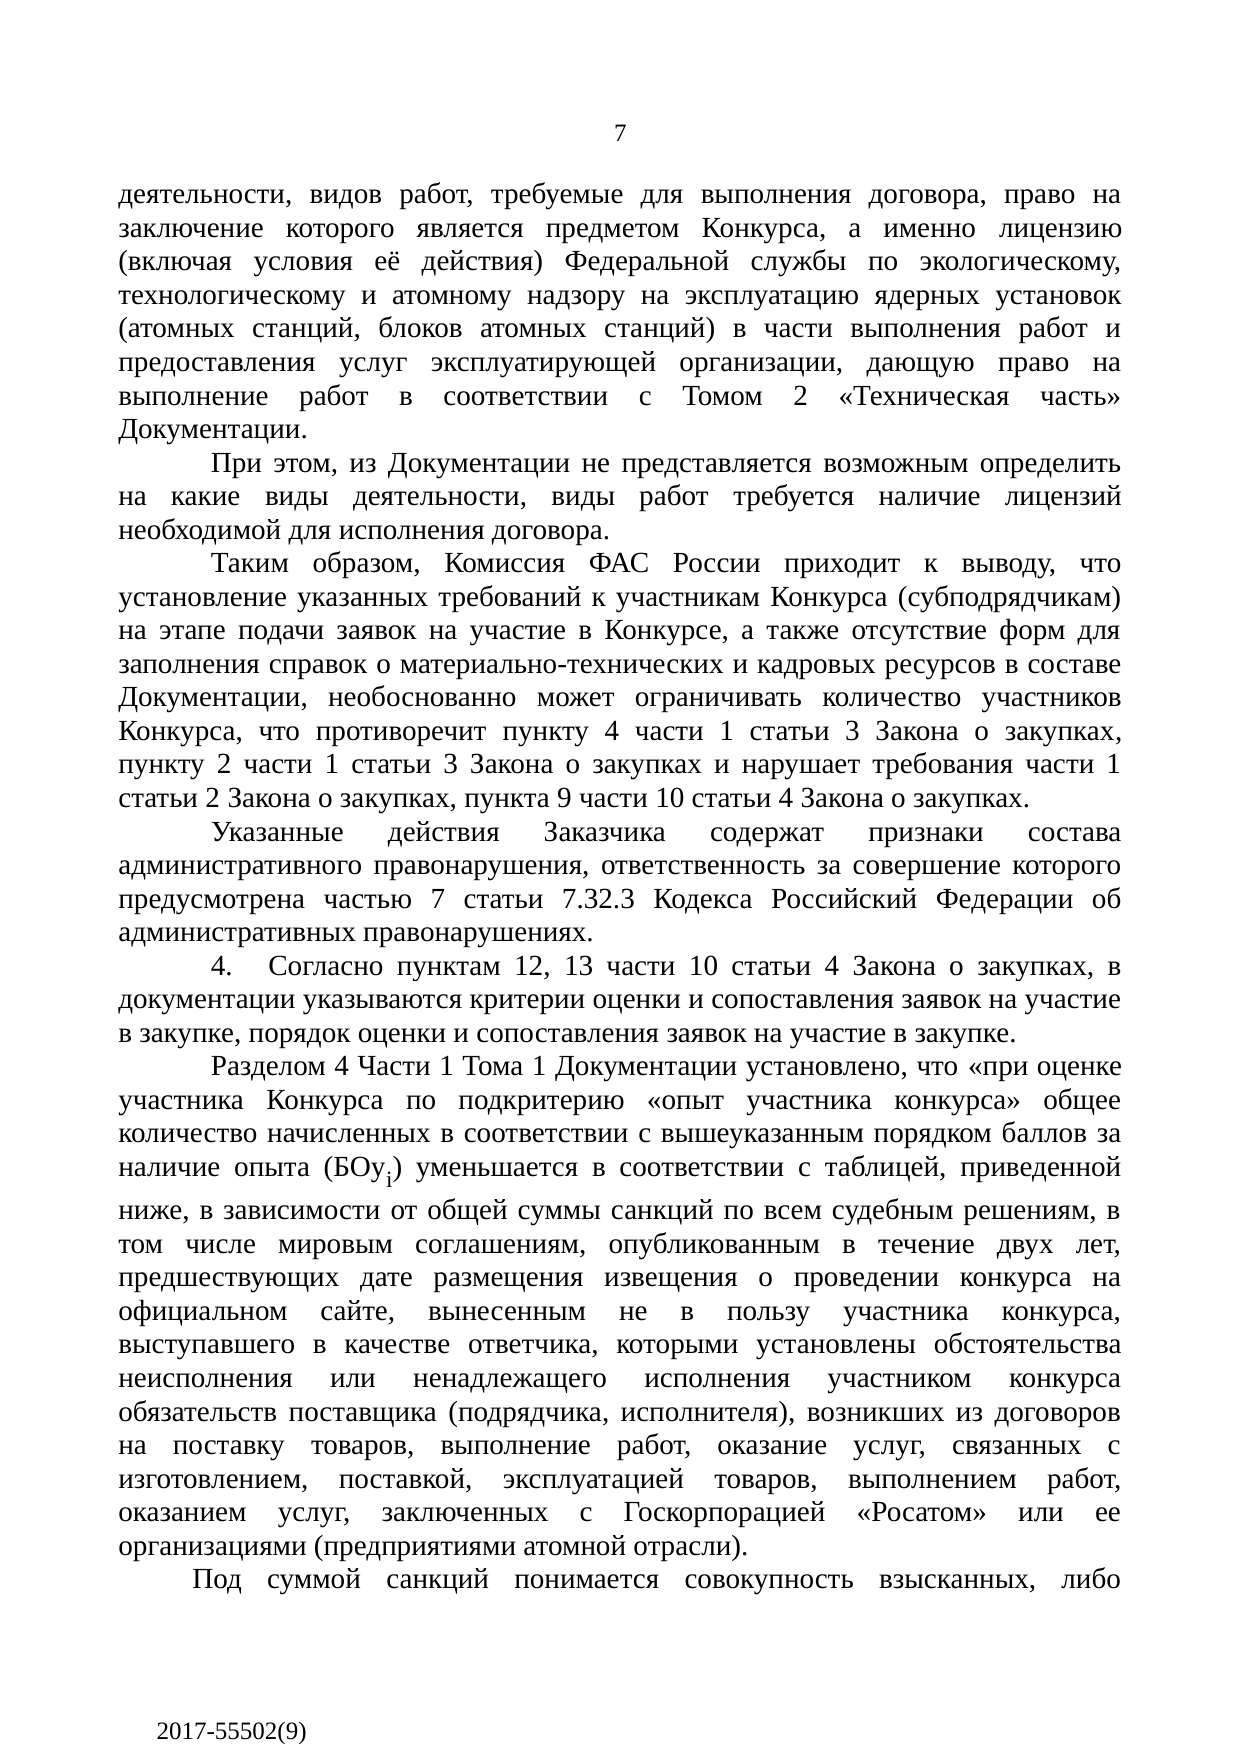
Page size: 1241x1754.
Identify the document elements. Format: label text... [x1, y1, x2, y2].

text Разделом 4 Части 1 Тома 1 Документации установлено, что «при оценке участника Конкурса по подкритерию «опыт участника конкурса» общее количество начисленных в соответствии с вышеуказанным порядком баллов за наличие опыта (БОуi) уменьшается в соответствии с таблицей, приведенной ниже, в зависимости от общей суммы санкций по всем судебным решениям, в том числе мировым соглашениям, опубликованным в течение двух лет, предшествующих дате размещения извещения о проведении конкурса на официальном сайте, вынесенным не в пользу участника конкурса, выступавшего в качестве ответчика, которыми установлены обстоятельства неисполнения или ненадлежащего исполнения участником конкурса обязательств поставщика (подрядчика, исполнителя), возникших из договоров на поставку товаров, выполнение работ, оказание услуг, связанных с изготовлением, поставкой, эксплуатацией товаров, выполнением работ, оказанием услуг, заключенных с Госкорпорацией «Росатом» или ее организациями (предприятиями атомной отрасли). Под суммой санкций понимается совокупность взысканных, либо [118, 1048, 1122, 1595]
text деятельности, видов работ, требуемые для выполнения договора, право на заключение которого является предметом Конкурса, а именно лицензию (включая условия её действия) Федеральной службы по экологическому, технологическому и атомному надзору на эксплуатацию ядерных установок (атомных станций, блоков атомных станций) в части выполнения работ и предоставления услуг эксплуатирующей организации, дающую право на выполнение работ в соответствии с Томом 2 «Техническая часть» Документации. [118, 176, 1122, 445]
text При этом, из Документации не представляется возможным определить на какие виды деятельности, виды работ требуется наличие лицензий необходимой для исполнения договора. [118, 445, 1122, 545]
text Указанные действия Заказчика содержат признаки состава административного правонарушения, ответственность за совершение которого предусмотрена частью 7 статьи 7.32.3 Кодекса Российский Федерации об административных правонарушениях. [118, 814, 1122, 948]
list Согласно пунктам 12, 13 части 10 статьи 4 Закона о закупках, в документации указываются критерии оценки и сопоставления заявок на участие в закупке, порядок оценки и сопоставления заявок на участие в закупке. [118, 948, 1122, 1048]
text Таким образом, Комиссия ФАС России приходит к выводу, что установление указанных требований к участникам Конкурса (субподрядчикам) на этапе подачи заявок на участие в Конкурсе, а также отсутствие форм для заполнения справок о материально-технических и кадровых ресурсов в составе Документации, необоснованно может ограничивать количество участников Конкурса, что противоречит пункту 4 части 1 статьи 3 Закона о закупках, пункту 2 части 1 статьи 3 Закона о закупках и нарушает требования части 1 статьи 2 Закона о закупках, пункта 9 части 10 статьи 4 Закона о закупках. [118, 545, 1122, 814]
